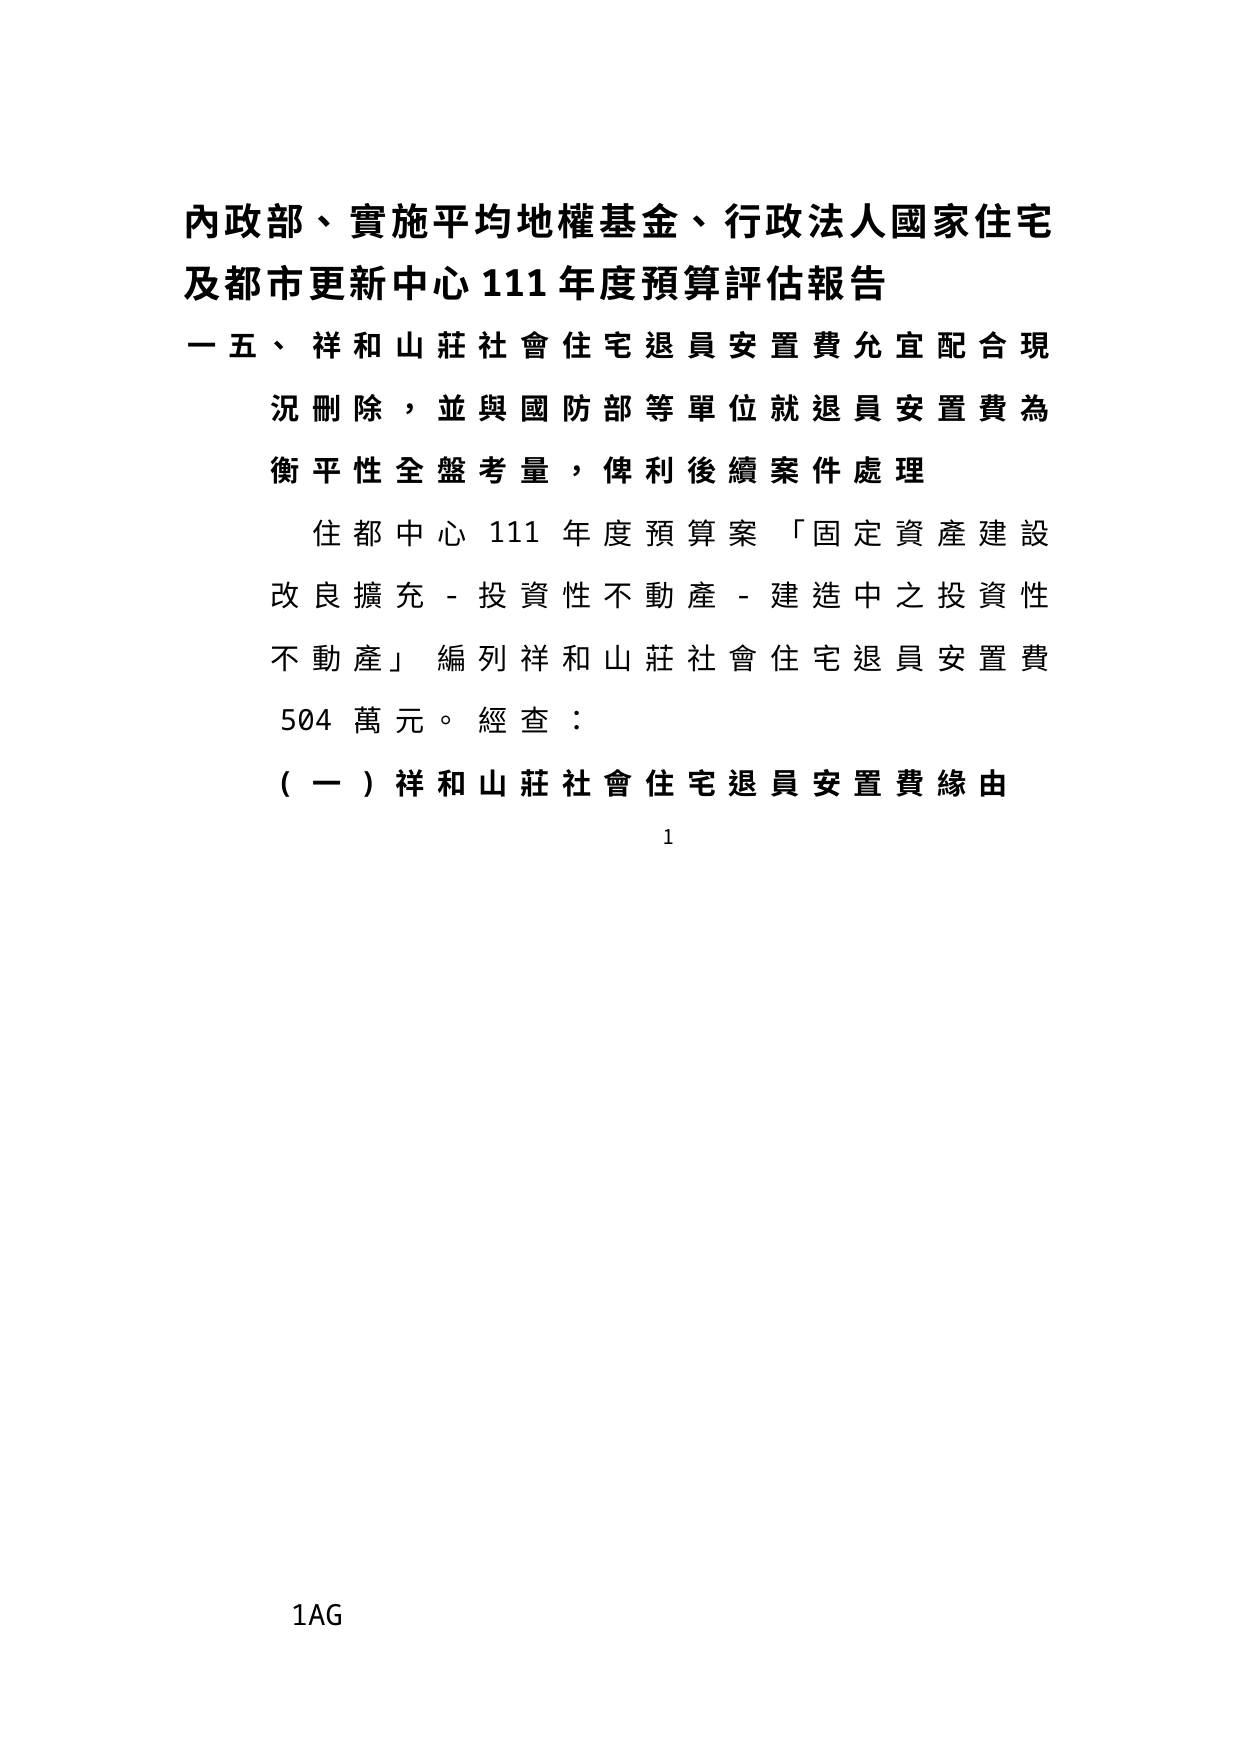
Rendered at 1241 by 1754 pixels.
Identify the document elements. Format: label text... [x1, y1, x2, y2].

text 內政部、實施平均地權基金、行政法人國家住宅及都市更新中心111年度預算評估報告 [181, 177, 1056, 302]
text 一五、祥和山莊社會住宅退員安置費允宜配合現況刪除，並與國防部等單位就退員安置費為衡平性全盤考量，俾利後續案件處理 [181, 302, 1056, 490]
text 住都中心111年度預算案「固定資產建設改良擴充-投資性不動產-建造中之投資性不動產」編列祥和山莊社會住宅退員安置費504萬元。經查： [240, 490, 1056, 740]
text (一)祥和山莊社會住宅退員安置費緣由 [240, 740, 1056, 802]
